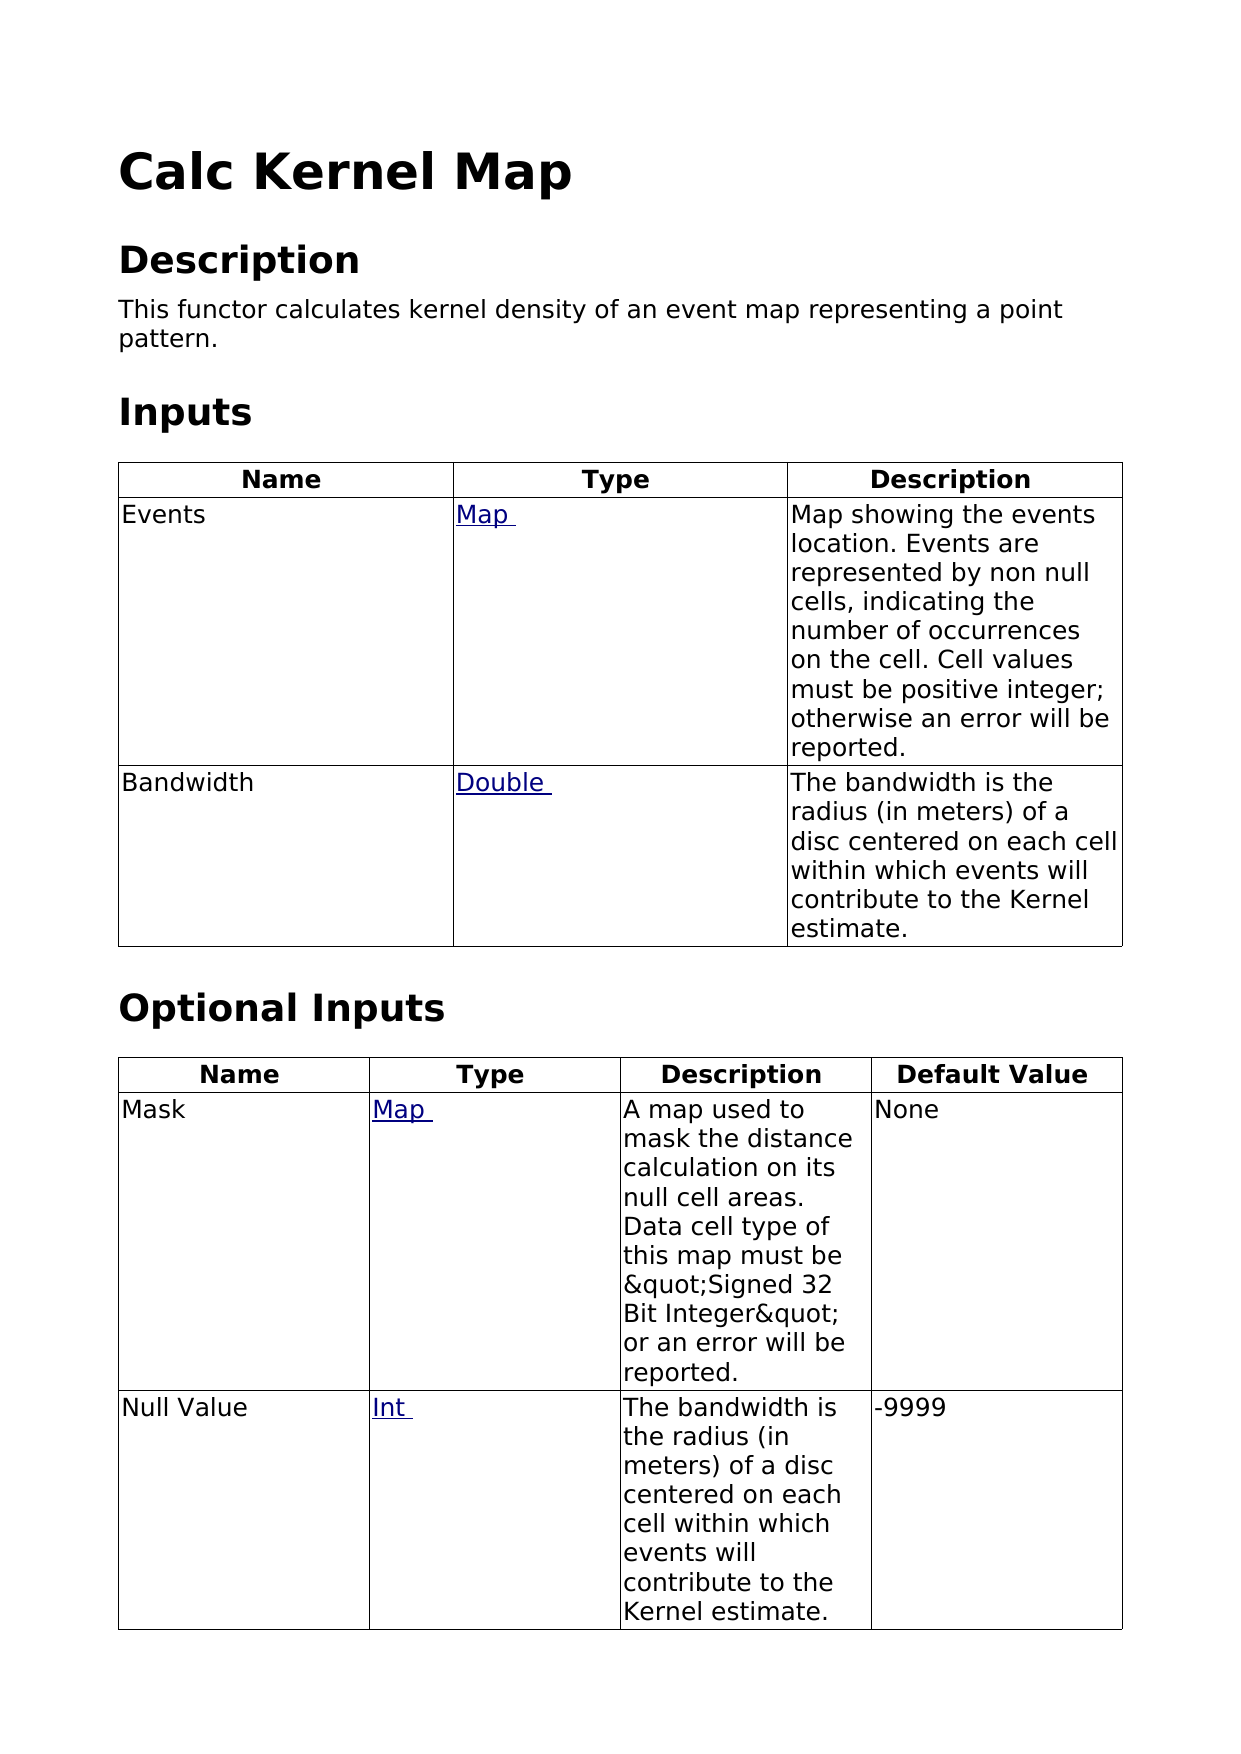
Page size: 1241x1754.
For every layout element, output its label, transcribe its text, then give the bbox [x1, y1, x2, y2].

table_cell Map [454, 498, 787, 765]
table_cell None [872, 1093, 1122, 1390]
table_cell The bandwidth is the radius (in meters) of a disc centered on each cell within which events will contribute to the Kernel estimate. [621, 1391, 871, 1629]
table_cell Double [454, 766, 787, 946]
table_cell Map [370, 1093, 620, 1390]
table_header Name [119, 1058, 369, 1092]
table_header Name [119, 463, 453, 497]
table_header Description [621, 1058, 871, 1092]
subtitle Description [118, 239, 1122, 282]
table_cell Map showing the events location. Events are represented by non null cells, indicating the number of occurrences on the cell. Cell values must be positive integer; otherwise an error will be reported. [788, 498, 1122, 765]
text This functor calculates kernel density of an event map representing a point pattern. [118, 295, 1122, 353]
table_cell -9999 [872, 1391, 1122, 1629]
table_header Default Value [872, 1058, 1122, 1092]
table_cell The bandwidth is the radius (in meters) of a disc centered on each cell within which events will contribute to the Kernel estimate. [788, 766, 1122, 946]
subtitle Inputs [118, 391, 1122, 434]
table_cell A map used to mask the distance calculation on its null cell areas. Data cell type of this map must be &quot;Signed 32 Bit Integer&quot; or an error will be reported. [621, 1093, 871, 1390]
table_cell Mask [119, 1093, 369, 1390]
subtitle Calc Kernel Map [118, 143, 1122, 201]
table_header Description [788, 463, 1122, 497]
table_cell Bandwidth [119, 766, 453, 946]
table_cell Int [370, 1391, 620, 1629]
table_cell Events [119, 498, 453, 765]
table_cell Null Value [119, 1391, 369, 1629]
table_header Type [370, 1058, 620, 1092]
subtitle Optional Inputs [118, 986, 1122, 1030]
table_header Type [454, 463, 787, 497]
